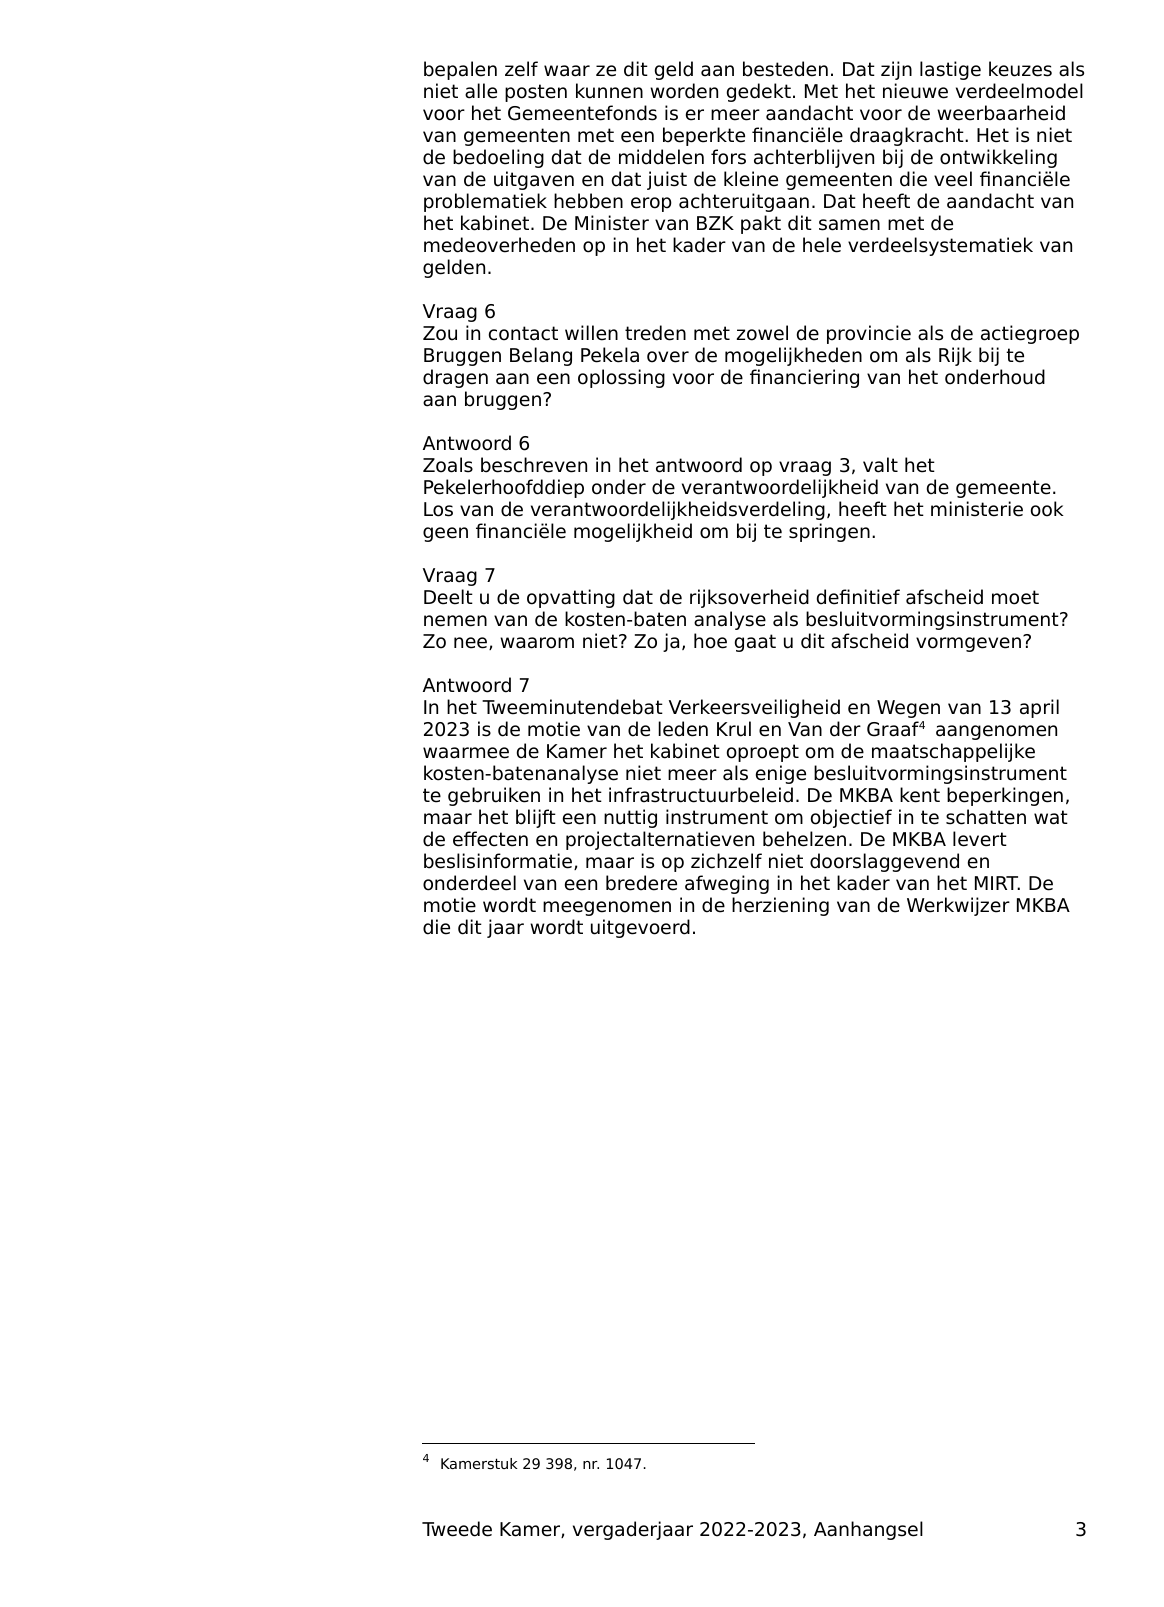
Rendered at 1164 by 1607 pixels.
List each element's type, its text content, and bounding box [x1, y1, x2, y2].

text Antwoord 7 [422, 675, 1087, 697]
text Zou in contact willen treden met zowel de provincie als de actiegroep Bruggen Belang Pekela over de mogelijkheden om als Rijk bij te dragen aan een oplossing voor de financiering van het onderhoud aan bruggen? [422, 323, 1087, 411]
text Vraag 7 [422, 565, 1087, 587]
text Deelt u de opvatting dat de rijksoverheid definitief afscheid moet nemen van de kosten-baten analyse als besluitvormingsinstrument? Zo nee, waarom niet? Zo ja, hoe gaat u dit afscheid vormgeven? [422, 587, 1087, 653]
text Zoals beschreven in het antwoord op vraag 3, valt het Pekelerhoofddiep onder de verantwoordelijkheid van de gemeente. Los van de verantwoordelijkheidsverdeling, heeft het ministerie ook geen financiële mogelijkheid om bij te springen. [422, 455, 1087, 543]
text bepalen zelf waar ze dit geld aan besteden. Dat zijn lastige keuzes als niet alle posten kunnen worden gedekt. Met het nieuwe verdeelmodel voor het Gemeentefonds is er meer aandacht voor de weerbaarheid van gemeenten met een beperkte financiële draagkracht. Het is niet de bedoeling dat de middelen fors achterblijven bij de ontwikkeling van de uitgaven en dat juist de kleine gemeenten die veel financiële problematiek hebben erop achteruitgaan. Dat heeft de aandacht van het kabinet. De Minister van BZK pakt dit samen met de medeoverheden op in het kader van de hele verdeelsystematiek van gelden. [422, 59, 1087, 279]
text In het Tweeminutendebat Verkeersveiligheid en Wegen van 13 april 2023 is de motie van de leden Krul en Van der Graaf aangenomen waarmee de Kamer het kabinet oproept om de maatschappelijke kosten-batenanalyse niet meer als enige besluitvormingsinstrument te gebruiken in het infrastructuurbeleid. De MKBA kent beperkingen, maar het blijft een nuttig instrument om objectief in te schatten wat de effecten en projectalternatieven behelzen. De MKBA levert beslisinformatie, maar is op zichzelf niet doorslaggevend en onderdeel van een bredere afweging in het kader van het MIRT. De motie wordt meegenomen in de herziening van de Werkwijzer MKBA die dit jaar wordt uitgevoerd. [422, 697, 1087, 939]
text Vraag 6 [422, 301, 1087, 323]
text Antwoord 6 [422, 433, 1087, 455]
text Kamerstuk 29 398, nr. 1047. [422, 1452, 1087, 1474]
